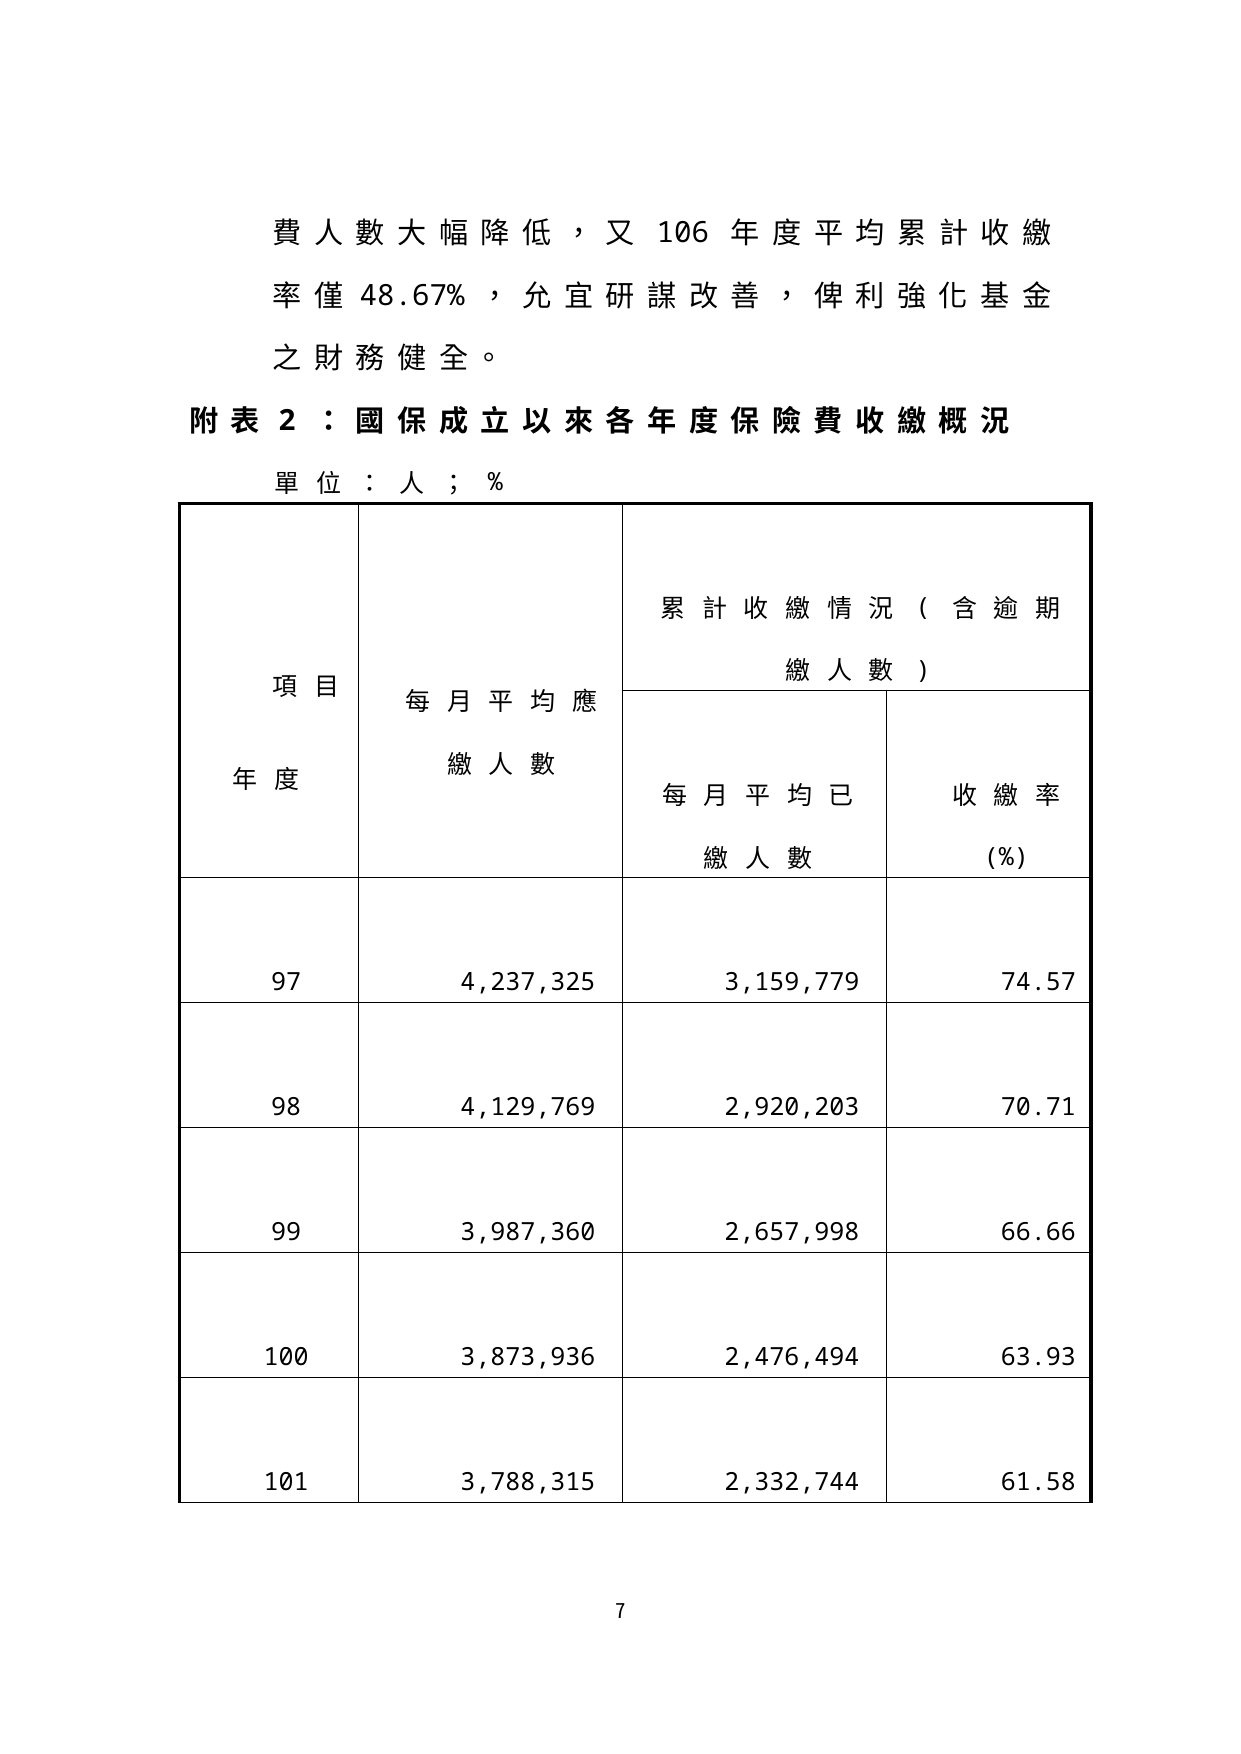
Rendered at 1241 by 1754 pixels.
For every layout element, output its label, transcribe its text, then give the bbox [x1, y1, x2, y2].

table_header 每月平均應繳人數 [359, 505, 622, 877]
table_cell 2,920,203 [623, 1003, 886, 1127]
table_cell 2,332,744 [623, 1378, 886, 1502]
text 費人數大幅降低，又106年度平均累計收繳率僅48.67%，允宜研謀改善，俾利強化基金之財務健全。 [242, 189, 1058, 377]
table_cell 4,129,769 [359, 1003, 622, 1127]
table_cell 63.93 [887, 1253, 1089, 1377]
table_cell 3,987,360 [359, 1128, 622, 1252]
table_cell 2,657,998 [623, 1128, 886, 1252]
table_cell 101 [181, 1378, 358, 1502]
table_cell 74.57 [887, 878, 1089, 1002]
table_cell 4,237,325 [359, 878, 622, 1002]
table_cell 2,476,494 [623, 1253, 886, 1377]
table_cell 每月平均已繳人數 [623, 691, 886, 877]
table_cell 99 [181, 1128, 358, 1252]
table_header 項目 年度 [181, 505, 358, 877]
table_cell 98 [181, 1003, 358, 1127]
table_cell 61.58 [887, 1378, 1089, 1502]
table_header 累計收繳情況(含逾期繳人數) [623, 505, 1089, 689]
table_cell 97 [181, 878, 358, 1002]
table_cell 66.66 [887, 1128, 1089, 1252]
table_cell 3,788,315 [359, 1378, 622, 1502]
text 附表2：國保成立以來各年度保險費收繳概況 單位：人；% [166, 377, 1131, 502]
table_cell 3,159,779 [623, 878, 886, 1002]
table_cell 70.71 [887, 1003, 1089, 1127]
table_cell 100 [181, 1253, 358, 1377]
table_cell 收繳率(%) [887, 691, 1089, 877]
table_cell 3,873,936 [359, 1253, 622, 1377]
